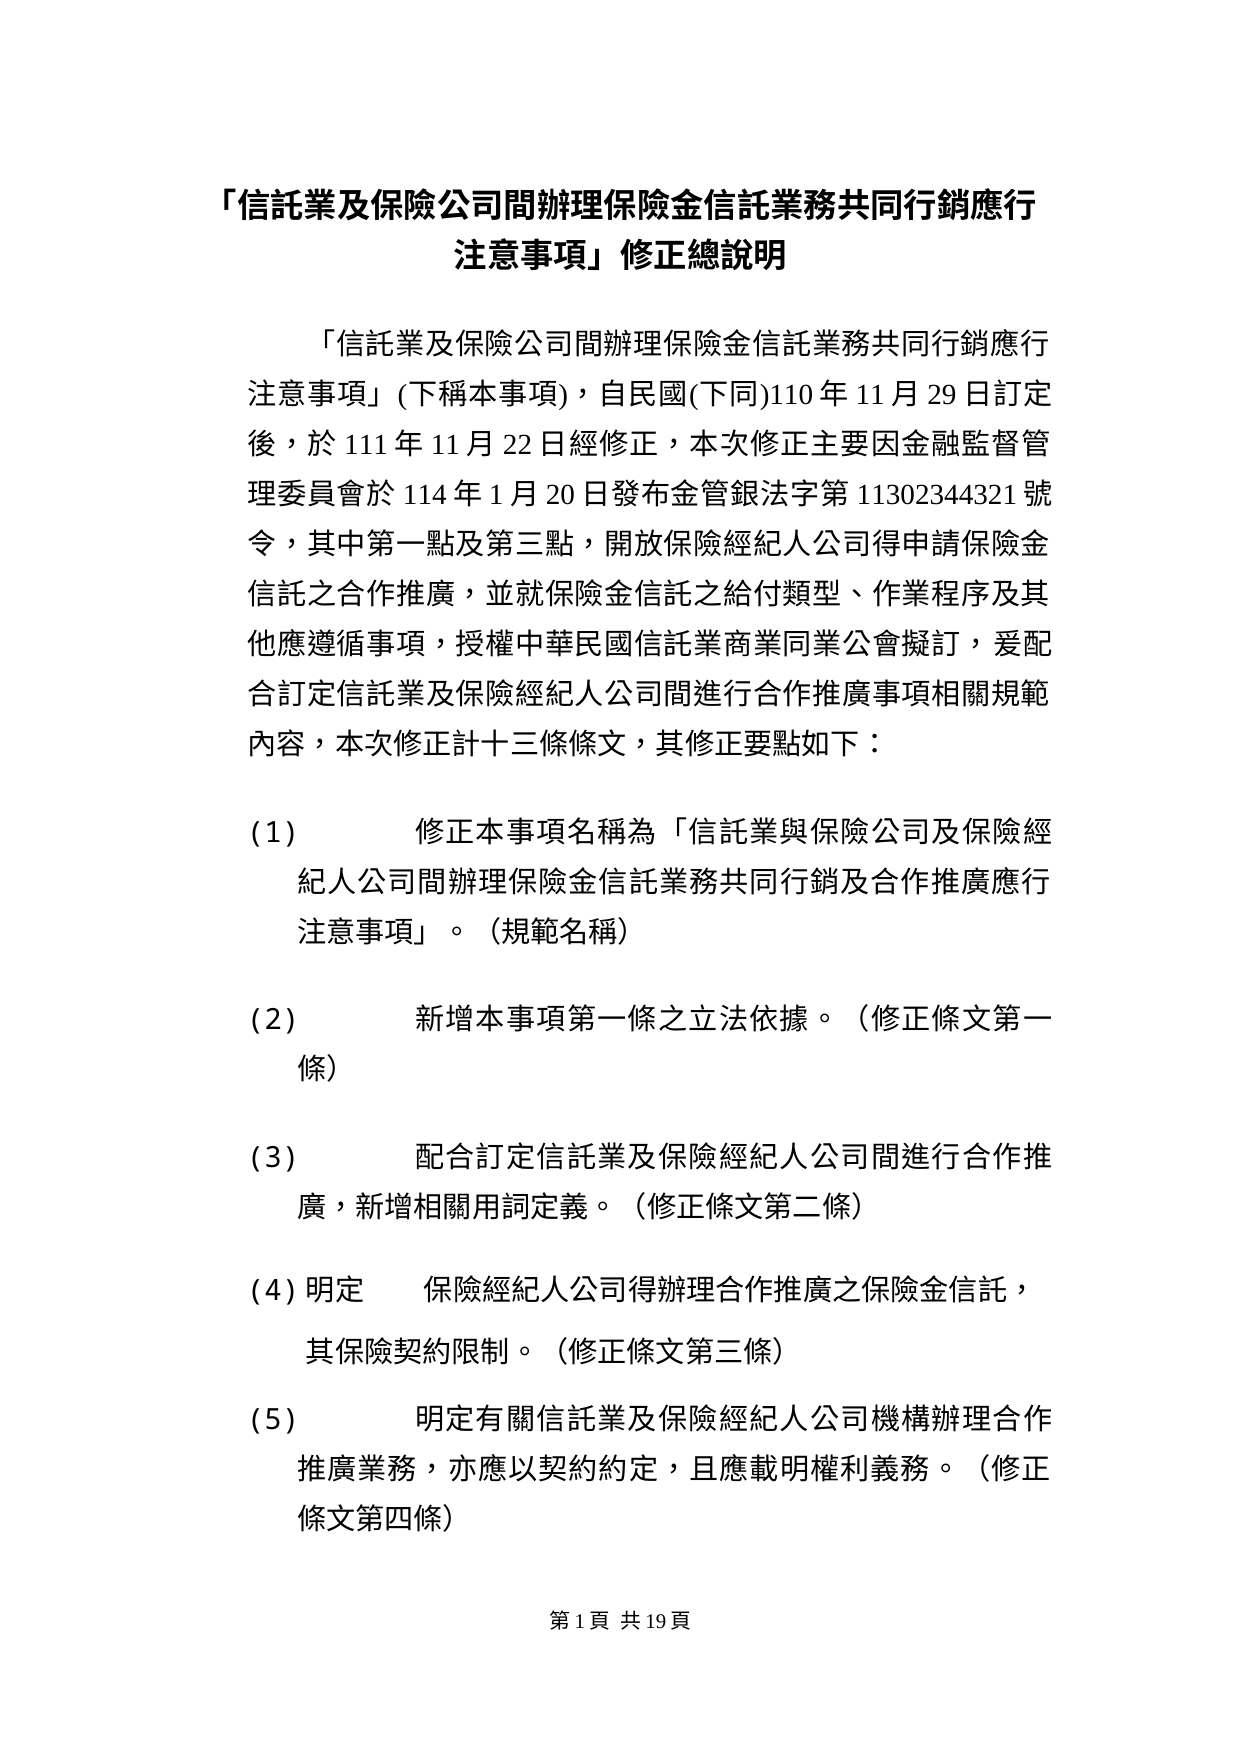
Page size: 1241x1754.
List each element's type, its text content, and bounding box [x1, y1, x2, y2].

subtitle 「信託業及保險公司間辦理保險金信託業務共同行銷應行注意事項」修正總說明 [187, 177, 1053, 277]
text 「信託業及保險公司間辦理保險金信託業務共同行銷應行注意事項」(下稱本事項)，自民國(下同)110年11月29日訂定後，於111年11月22日經修正，本次修正主要因金融監督管理委員會於114年1月20日發布金管銀法字第11302344321號令，其中第一點及第三點，開放保險經紀人公司得申請保險金信託之合作推廣，並就保險金信託之給付類型、作業程序及其他應遵循事項，授權中華民國信託業商業同業公會擬訂，爰配合訂定信託業及保險經紀人公司間進行合作推廣事項相關規範內容，本次修正計十三條條文，其修正要點如下： [247, 314, 1053, 764]
list 明定 保險經紀人公司得辦理合作推廣之保險金信託，其保險契約限制。（修正條文第三條） [247, 1246, 1053, 1371]
list 配合訂定信託業及保險經紀人公司間進行合作推廣，新增相關用詞定義。（修正條文第二條） [247, 1127, 1053, 1227]
list 新增本事項第一條之立法依據。（修正條文第一條） [247, 989, 1053, 1089]
list 明定有關信託業及保險經紀人公司機構辦理合作推廣業務，亦應以契約約定，且應載明權利義務。（修正條文第四條） [247, 1389, 1053, 1539]
list 修正本事項名稱為「信託業與保險公司及保險經紀人公司間辦理保險金信託業務共同行銷及合作推廣應行注意事項」。（規範名稱） [247, 802, 1053, 952]
